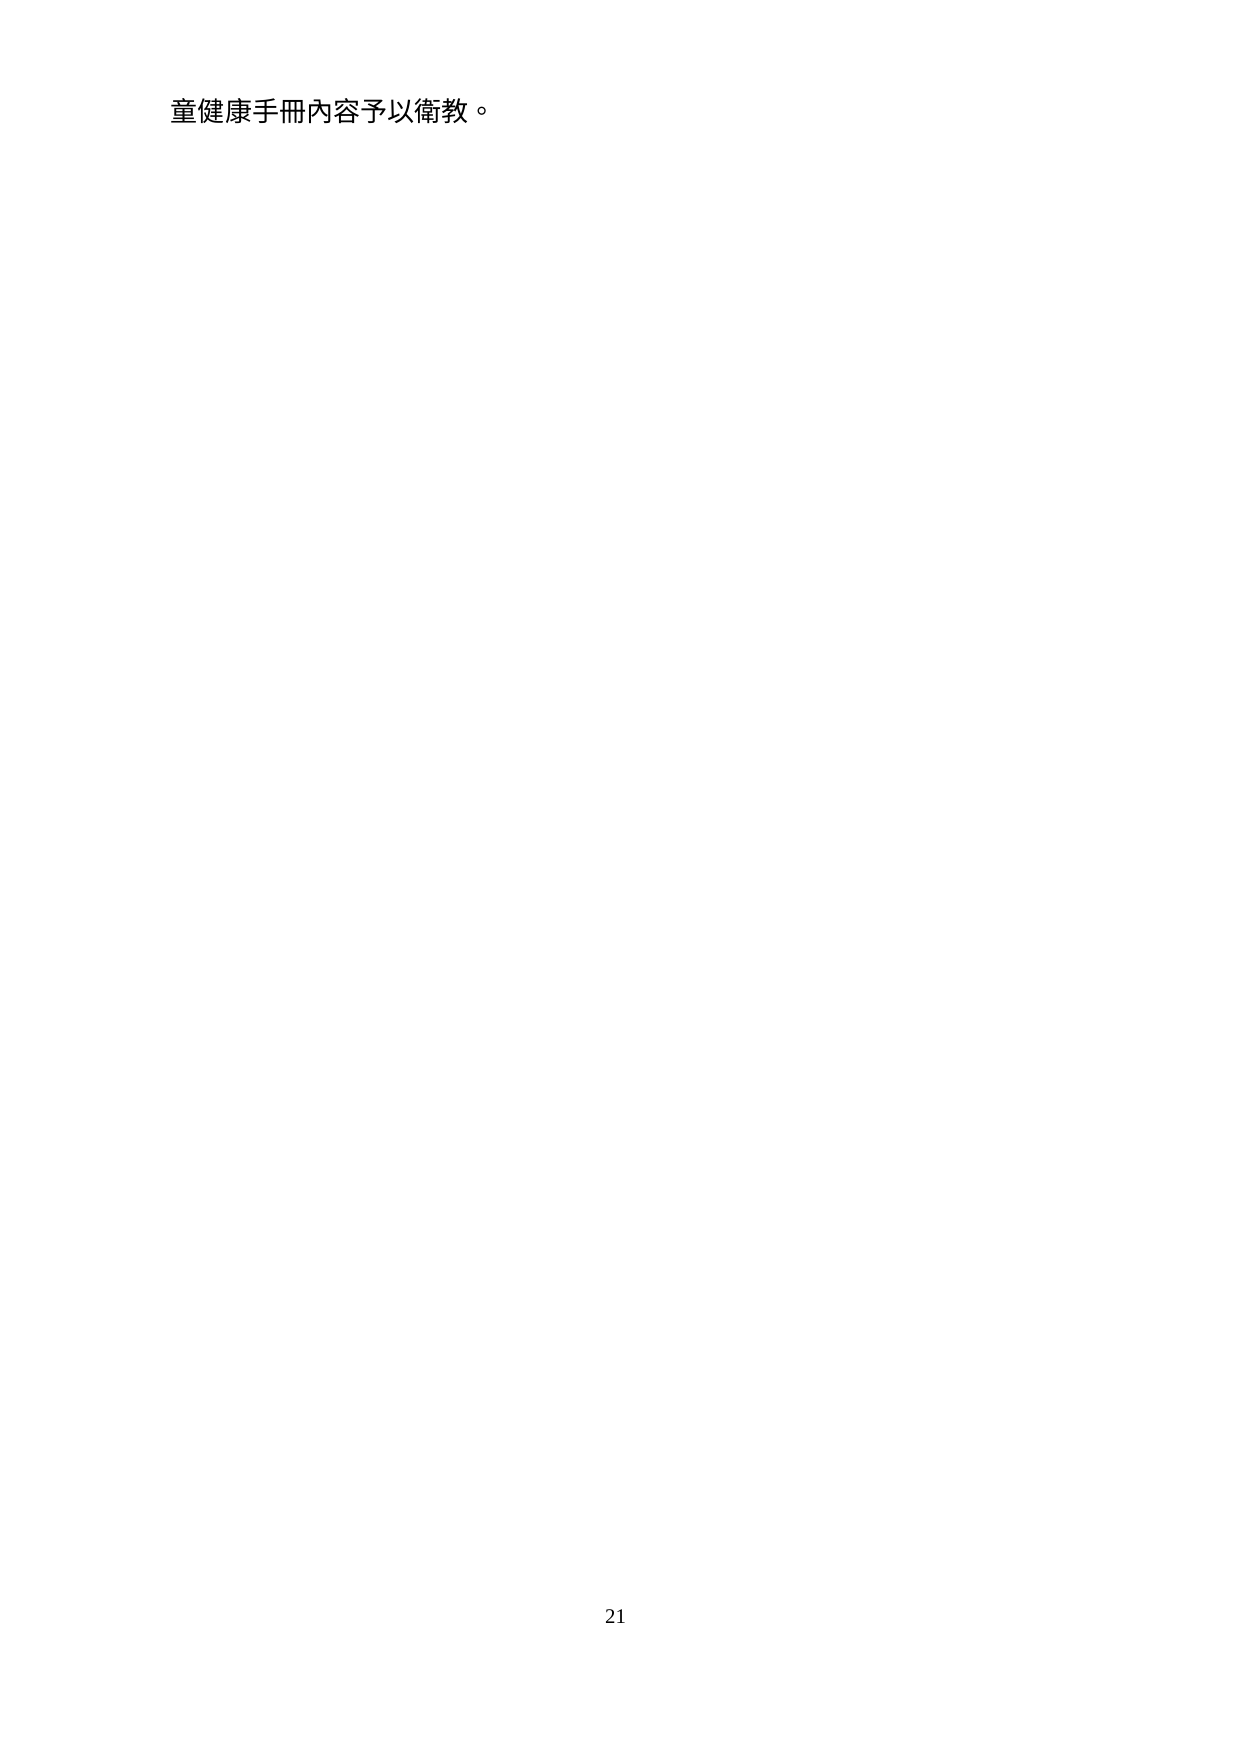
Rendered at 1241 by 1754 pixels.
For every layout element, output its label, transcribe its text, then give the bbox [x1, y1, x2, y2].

text 童健康手冊內容予以衛教。 [147, 96, 1168, 127]
